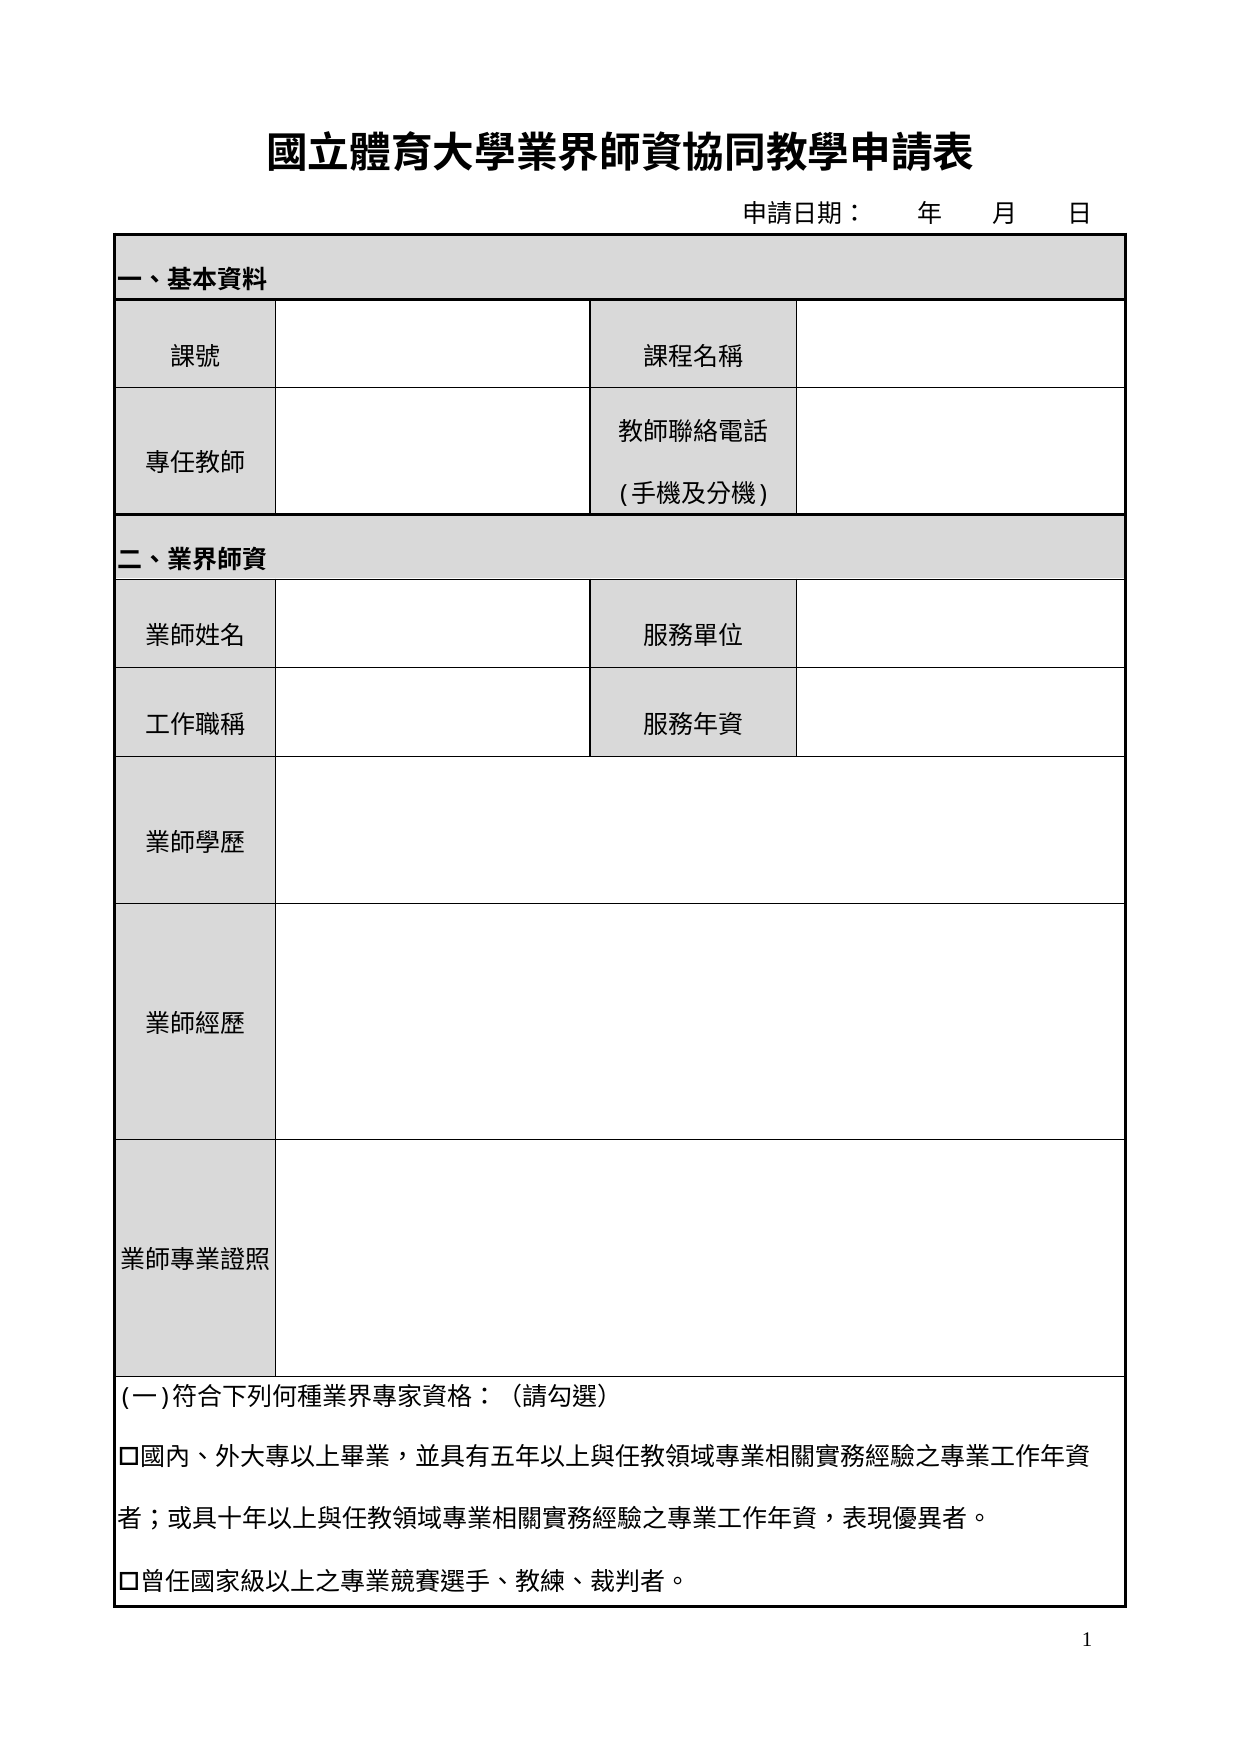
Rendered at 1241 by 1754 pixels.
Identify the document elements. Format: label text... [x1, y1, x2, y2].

table_cell 專任教師 [116, 388, 275, 513]
table_cell 業師專業證照 [116, 1140, 275, 1376]
text 申請日期： 年 月 日 [148, 170, 1092, 233]
table_cell [797, 301, 1124, 387]
table_cell [276, 580, 589, 667]
table_cell [276, 301, 589, 387]
table_cell [797, 580, 1124, 667]
table_cell [797, 388, 1124, 513]
table_cell [797, 668, 1124, 756]
table_cell 教師聯絡電話 (手機及分機) [591, 388, 796, 513]
table_header 一、基本資料 [116, 236, 1124, 298]
table_cell 業師經歷 [116, 904, 275, 1139]
table_cell [276, 904, 1124, 1139]
table_cell [276, 668, 589, 756]
table_cell 業師姓名 [116, 580, 275, 667]
table_cell 業師學歷 [116, 757, 275, 903]
table_cell 服務年資 [591, 668, 796, 756]
table_cell 課程名稱 [591, 301, 796, 387]
table_cell 工作職稱 [116, 668, 275, 756]
table_cell 二、業界師資 [116, 516, 1124, 578]
table_cell [276, 388, 589, 513]
table_cell [276, 1140, 1124, 1376]
text 國立體育大學業界師資協同教學申請表 [148, 108, 1092, 170]
table_cell (一)符合下列何種業界專家資格：（請勾選） 國內、外大專以上畢業，並具有五年以上與任教領域專業相關實務經驗之專業工作年資者；或具十年以上與任教領域專業相關實務經驗之專業工作年資，表現優異者。 曾任國家級以上之專業競賽選手、教練、裁判者。 曾獲頒國家級以上之專業競賽獎牌、或榮譽證書者。 其他經學校審查會通過，足堪擔任是項工作者。 (二) 另依據教育部107 年 11 月 16 日專科以上學校遴聘業界專家協同教學實施辦法規定，具有下列情事之一者，不得聘任為業界專家： 曾犯內亂、外患罪，經有罪判決確定或通緝有案尚未結案。 曾服公務，因貪汙瀆職經有罪判決確定或通緝有案尚未結案。 曾犯性侵害犯罪防治法第二條第一項所定之罪，經有罪判決確定。 褫奪公權尚未復權。 受監護或輔助宣告尚未撤銷。 經學校性別平等教育委員會或依法組成之相關委員會調查確認有性侵害行為屬實。 經學校性別平等教育委員會或依法組成之相關委員會調查確認有性騷擾或性霸凌行為，且情節重大。 偽造、變造、湮滅或隱匿他人所犯校園性侵害之證據，經有關機關查證屬實。 偽造、變造或湮滅他人所犯校園毒品危害事件之證據，經有關機關查證屬實。 體罰或霸凌學生，造成其身心嚴重侵害。 行為違反相關法令，經有關機關查證屬實。 [116, 1377, 1124, 1604]
table_cell 課號 [116, 301, 275, 387]
table_cell [276, 757, 1124, 903]
table_cell 服務單位 [591, 580, 796, 667]
